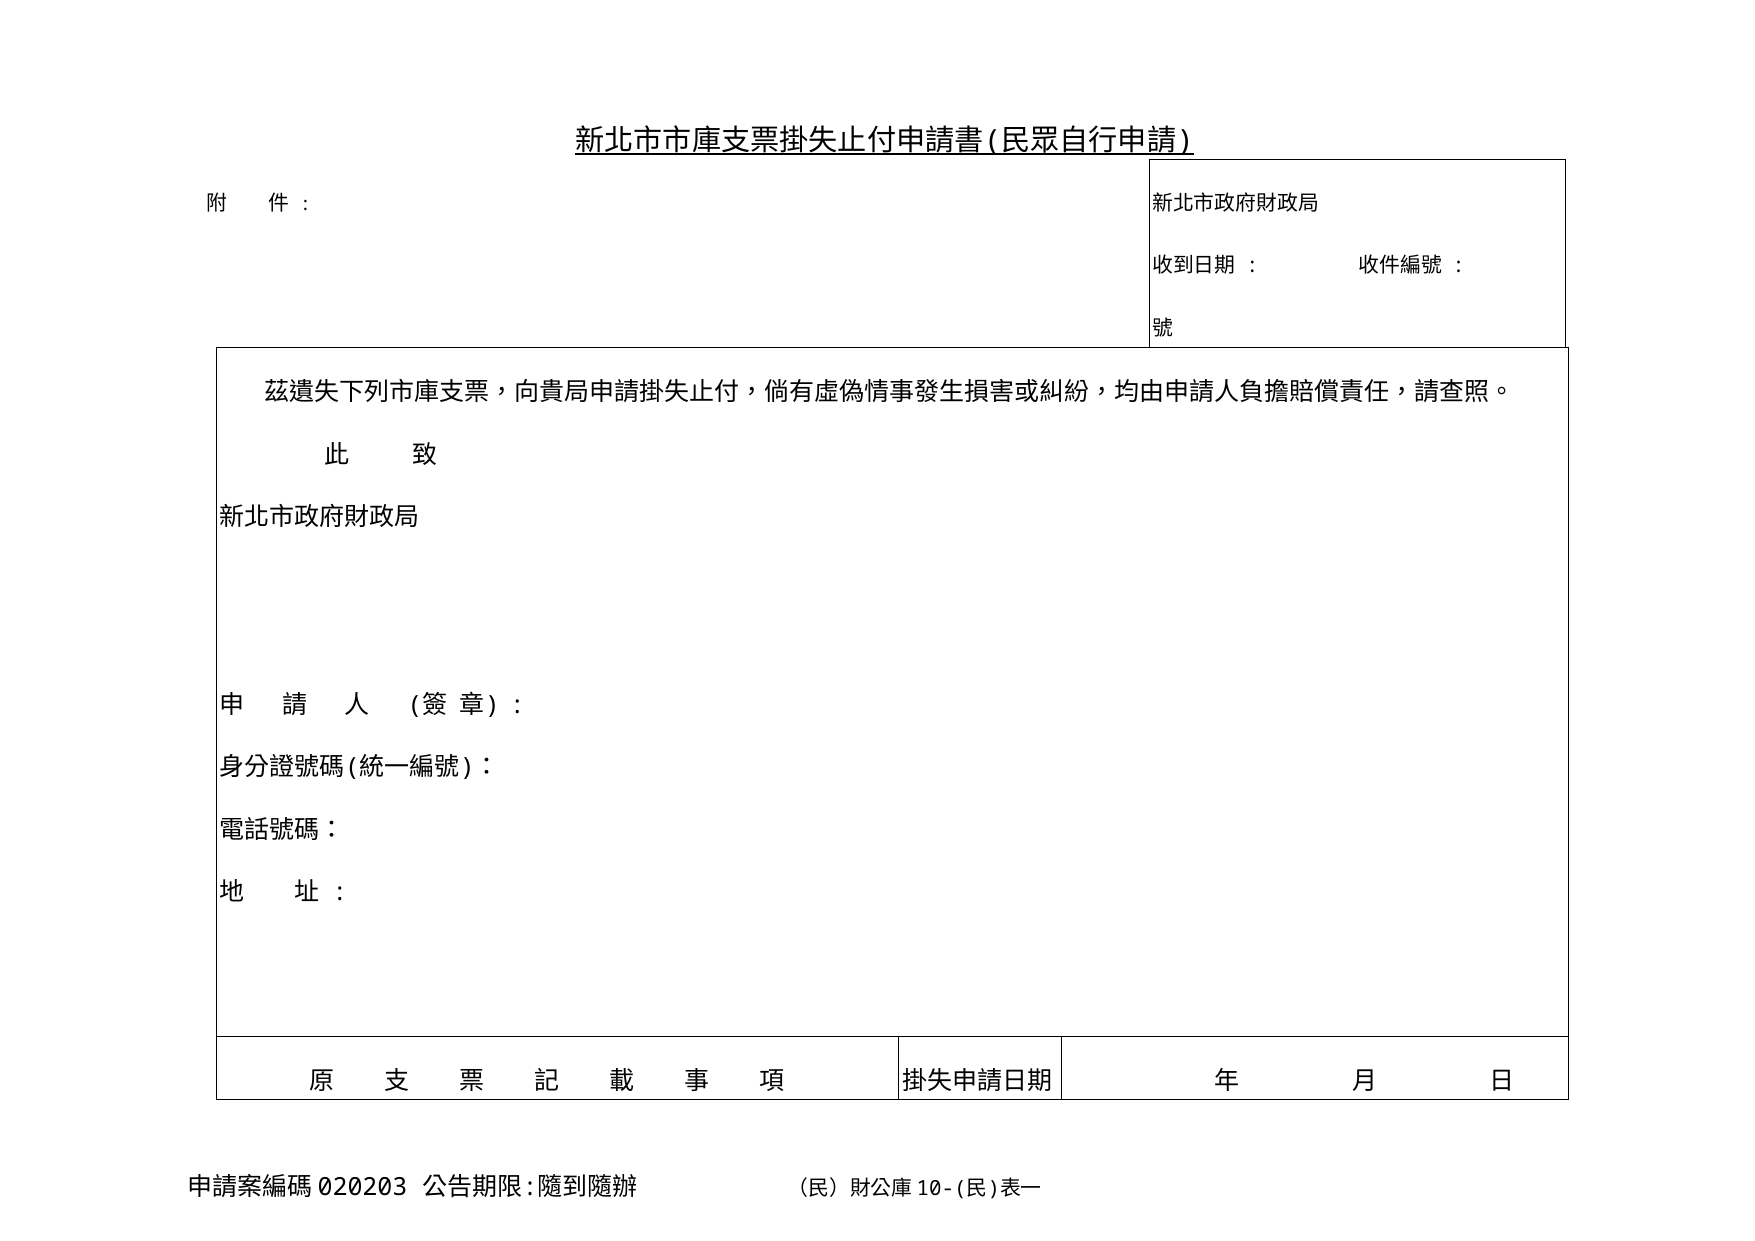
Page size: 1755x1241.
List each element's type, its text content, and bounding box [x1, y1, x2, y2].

table_cell 年 月 日 [1062, 1037, 1568, 1099]
table_cell 茲遺失下列市庫支票，向貴局申請掛失止付，倘有虛偽情事發生損害或糾紛，均由申請人負擔賠償責任，請查照。 此 致 新北市政府財政局 申 請 人 (簽 章) : 身分證號碼(統一編號)： 電話號碼： 地 址 : [217, 348, 1568, 1036]
table_cell [203, 347, 216, 1036]
table_header 新北市政府財政局 收到日期 : 收件編號 : 號 [1150, 160, 1565, 347]
table_header 附 件 : [203, 159, 1149, 347]
table_cell 原 支 票 記 載 事 項 [217, 1037, 898, 1099]
text 新北市市庫支票掛失止付申請書(民眾自行申請) [187, 96, 1567, 159]
table_cell [203, 1036, 216, 1099]
table_cell 掛失申請日期 [899, 1037, 1061, 1099]
